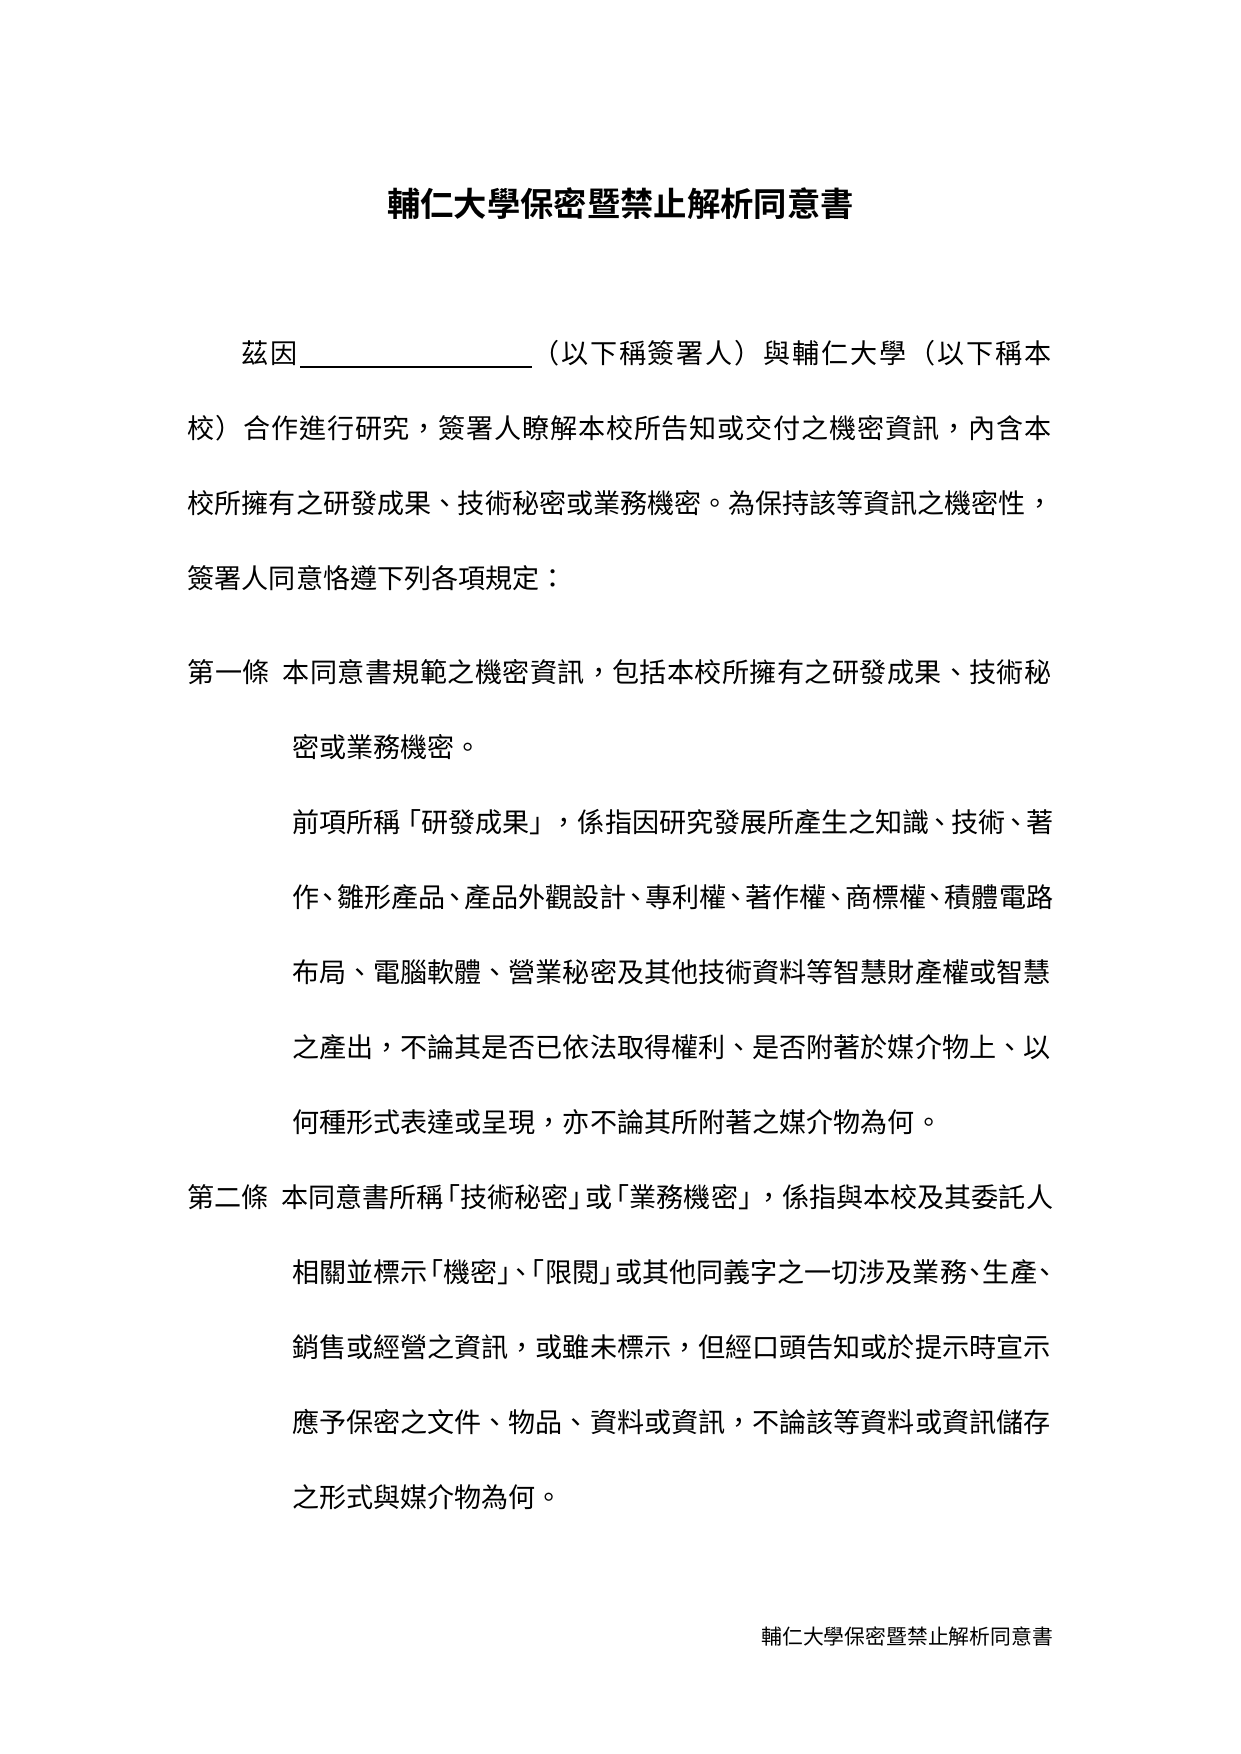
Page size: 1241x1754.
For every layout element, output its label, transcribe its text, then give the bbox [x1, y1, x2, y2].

text 茲因 （以下稱簽署人）與輔仁大學（以下稱本校）合作進行研究，簽署人瞭解本校所告知或交付之機密資訊，內含本校所擁有之研發成果、技術秘密或業務機密。為保持該等資訊之機密性，簽署人同意恪遵下列各項規定： [187, 314, 1053, 614]
text 輔仁大學保密暨禁止解析同意書 [187, 164, 1053, 239]
text 第一條 本同意書規範之機密資訊，包括本校所擁有之研發成果、技術秘密或業務機密。 前項所稱「研發成果」，係指因研究發展所產生之知識、技術、著作、雛形產品、產品外觀設計、專利權、著作權、商標權、積體電路布局、電腦軟體、營業秘密及其他技術資料等智慧財產權或智慧之產出，不論其是否已依法取得權利、是否附著於媒介物上、以何種形式表達或呈現，亦不論其所附著之媒介物為何。 [187, 633, 1053, 1158]
text 第二條 本同意書所稱「技術秘密」或「業務機密」，係指與本校及其委託人相關並標示「機密」、「限閱」或其他同義字之一切涉及業務、生產、銷售或經營之資訊，或雖未標示，但經口頭告知或於提示時宣示應予保密之文件、物品、資料或資訊，不論該等資料或資訊儲存之形式與媒介物為何。 [187, 1158, 1053, 1533]
